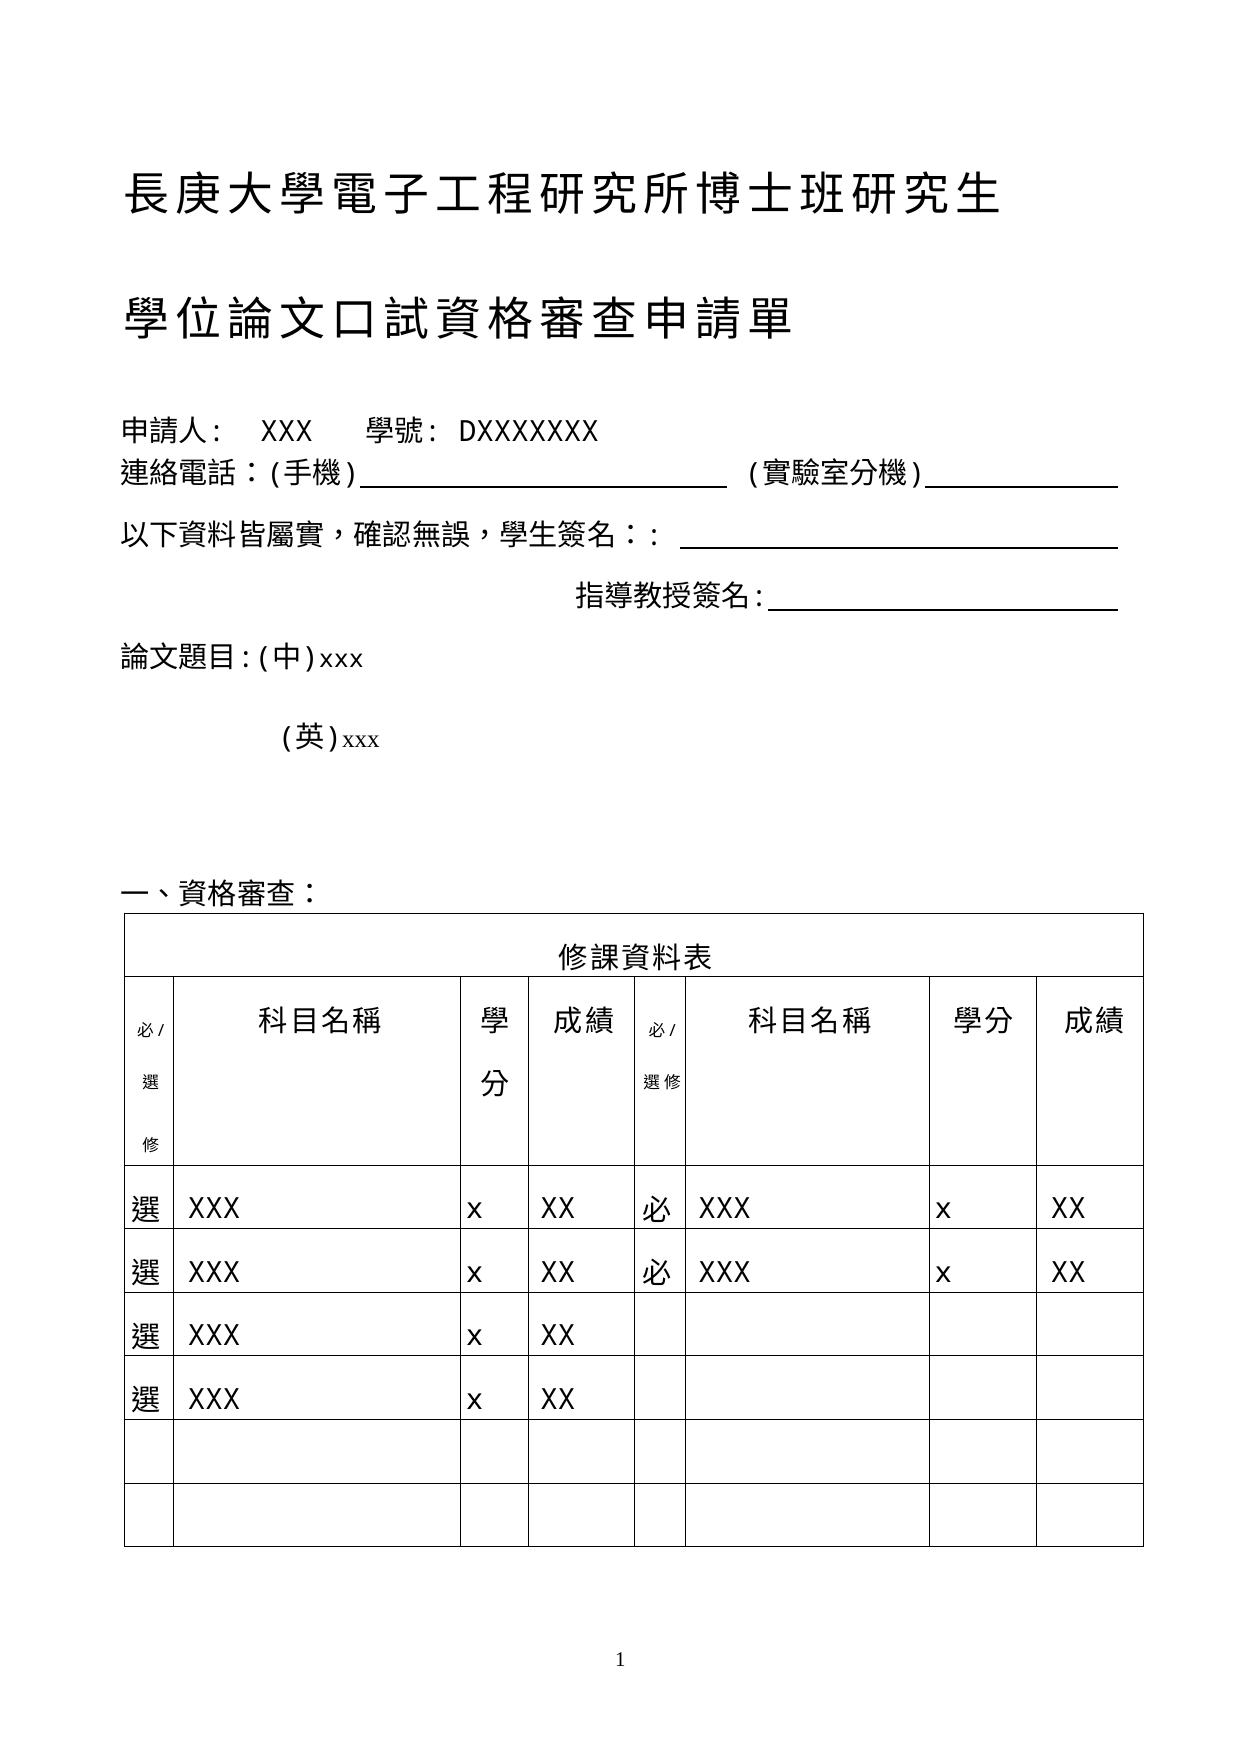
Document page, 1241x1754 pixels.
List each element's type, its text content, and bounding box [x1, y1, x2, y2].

table_cell 成績 [1037, 977, 1143, 1165]
table_cell 必 [635, 1229, 685, 1292]
table_cell [930, 1293, 1036, 1355]
table_cell XX [529, 1356, 634, 1419]
text 論文題目:(中)xxx [120, 633, 1120, 676]
table_cell [686, 1356, 929, 1419]
text 一、資格審查： [120, 870, 1120, 913]
table_cell 成績 [529, 977, 634, 1165]
table_cell x [930, 1166, 1036, 1228]
table_cell 選 [125, 1229, 173, 1292]
table_cell x [461, 1229, 528, 1292]
table_cell XX [1037, 1229, 1143, 1292]
table_cell 必/選修 [635, 977, 685, 1165]
table_cell [1037, 1420, 1143, 1482]
table_cell XXX [174, 1356, 460, 1419]
text 申請人: XXX 學號: DXXXXXXX [120, 408, 1120, 450]
table_cell XX [529, 1166, 634, 1228]
table_cell [635, 1356, 685, 1419]
table_cell [529, 1484, 634, 1546]
text (英)xxx [120, 713, 1120, 756]
table_cell XX [529, 1293, 634, 1355]
table_cell [635, 1420, 685, 1482]
table_cell [174, 1420, 460, 1482]
table_header 修課資料表 [125, 914, 1143, 976]
table_cell [930, 1484, 1036, 1546]
table_cell 學分 [930, 977, 1036, 1165]
table_cell [1037, 1293, 1143, 1355]
table_cell 選 [125, 1293, 173, 1355]
table_cell XX [529, 1229, 634, 1292]
table_cell XXX [174, 1229, 460, 1292]
table_cell [1037, 1356, 1143, 1419]
table_cell [461, 1420, 528, 1482]
text 指導教授簽名: [120, 572, 1120, 615]
table_cell XXX [174, 1166, 460, 1228]
table_cell [686, 1484, 929, 1546]
table_cell [635, 1293, 685, 1355]
table_cell x [461, 1356, 528, 1419]
table_cell [686, 1293, 929, 1355]
text 學位論文口試資格審查申請單 [120, 243, 1120, 368]
table_cell [529, 1420, 634, 1482]
table_cell [174, 1484, 460, 1546]
table_cell XXX [174, 1293, 460, 1355]
table_cell 必 [635, 1166, 685, 1228]
text 以下資料皆屬實，確認無誤，學生簽名：: [120, 511, 1120, 553]
table_cell [930, 1356, 1036, 1419]
table_cell [125, 1420, 173, 1482]
table_cell XX [1037, 1166, 1143, 1228]
table_cell 選 [125, 1166, 173, 1228]
table_cell [635, 1484, 685, 1546]
table_cell 必/選修 [125, 977, 173, 1165]
table_cell x [930, 1229, 1036, 1292]
text 連絡電話：(手機) (實驗室分機) [120, 450, 1120, 492]
table_cell 科目名稱 [686, 977, 929, 1165]
table_cell x [461, 1166, 528, 1228]
table_cell [930, 1420, 1036, 1482]
table_cell [125, 1484, 173, 1546]
table_cell 學分 [461, 977, 528, 1165]
text 長庚大學電子工程研究所博士班研究生 [120, 118, 1120, 243]
table_cell [1037, 1484, 1143, 1546]
table_cell 選 [125, 1356, 173, 1419]
table_cell [461, 1484, 528, 1546]
table_cell [686, 1420, 929, 1482]
table_cell XXX [686, 1229, 929, 1292]
table_cell x [461, 1293, 528, 1355]
table_cell XXX [686, 1166, 929, 1228]
table_cell 科目名稱 [174, 977, 460, 1165]
